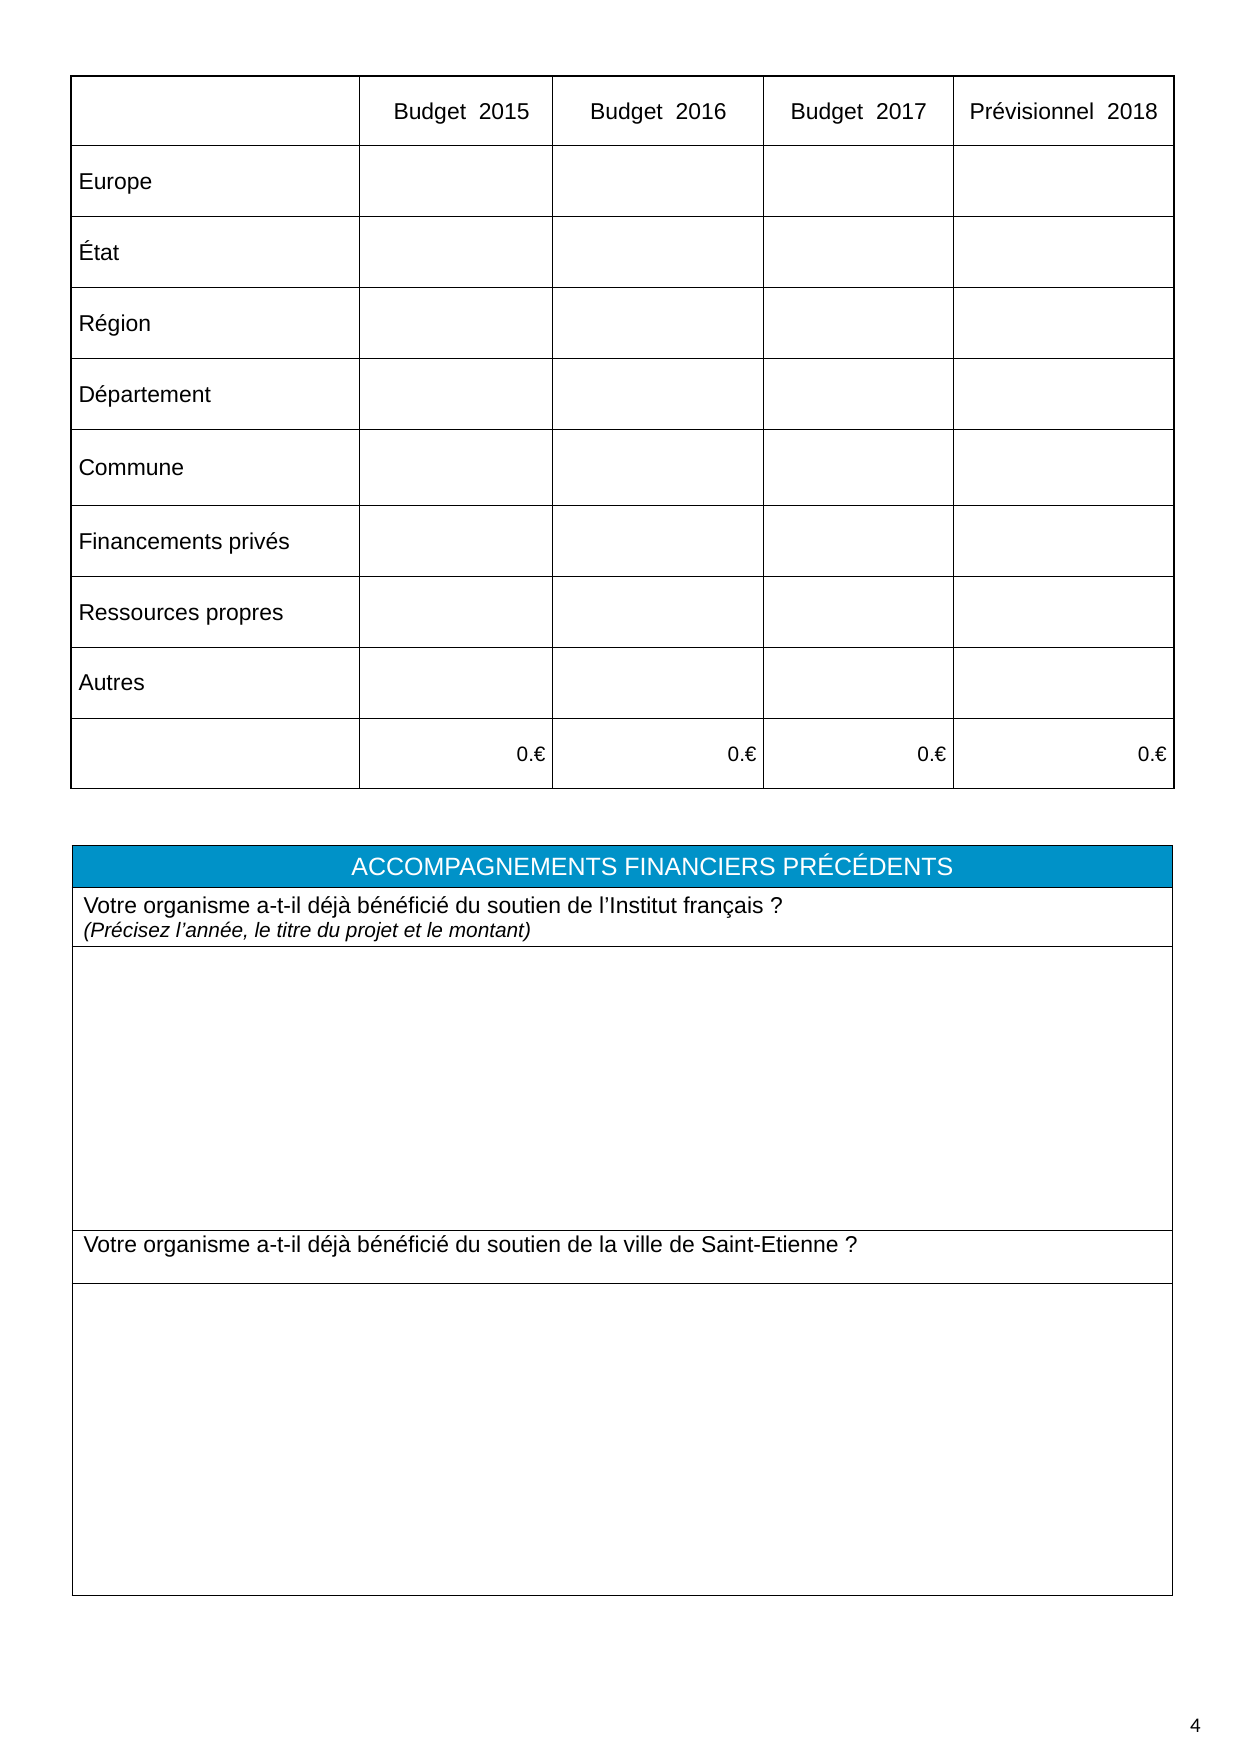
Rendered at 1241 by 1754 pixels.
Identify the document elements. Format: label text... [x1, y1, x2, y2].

table_cell 0.€ [360, 719, 552, 788]
table_cell 0.€ [764, 719, 953, 788]
table_cell [764, 146, 953, 216]
table_cell [553, 146, 763, 216]
table_cell Budget_2016 [553, 77, 763, 145]
table_cell [764, 577, 953, 647]
table_cell Autres [72, 648, 359, 717]
table_cell [72, 719, 359, 788]
table_cell 0.€ [954, 719, 1173, 788]
table_header ACCOMPAGNEMENTS FINANCIERS PRÉCÉDENTS [73, 846, 1172, 887]
table_cell [72, 77, 359, 145]
table_cell Commune [72, 430, 359, 505]
table_cell Budget_2017 [764, 77, 953, 145]
table_cell État [72, 217, 359, 287]
table_cell Département [72, 359, 359, 429]
table_cell [954, 359, 1173, 429]
table_cell [954, 430, 1173, 505]
table_cell [360, 288, 552, 358]
table_cell [954, 288, 1173, 358]
table_cell Ressources propres [72, 577, 359, 647]
table_cell Prévisionnel_2018 [954, 77, 1173, 145]
table_cell [954, 506, 1173, 576]
table_cell [553, 506, 763, 576]
table_cell Région [72, 288, 359, 358]
table_cell [553, 648, 763, 717]
table_cell [360, 648, 552, 717]
table_cell [954, 648, 1173, 717]
table_cell [764, 217, 953, 287]
table_cell [954, 577, 1173, 647]
table_cell [360, 577, 552, 647]
table_cell [764, 430, 953, 505]
table_cell Votre organisme a-t-il déjà bénéficié du soutien de l’Institut français ? (Précisez l’année, le titre du projet et le montant) [73, 888, 1172, 946]
table_cell Budget_2015 [360, 77, 552, 145]
table_cell [764, 506, 953, 576]
table_cell [360, 217, 552, 287]
table_cell [360, 430, 552, 505]
table_cell [553, 430, 763, 505]
table_cell [360, 359, 552, 429]
table_cell [764, 648, 953, 717]
table_cell [360, 146, 552, 216]
table_cell [553, 217, 763, 287]
table_cell 0.€ [553, 719, 763, 788]
table_cell [954, 146, 1173, 216]
table_cell Europe [72, 146, 359, 216]
table_cell [764, 288, 953, 358]
table_cell Financements privés [72, 506, 359, 576]
table_cell [73, 1284, 1172, 1595]
table_cell [553, 359, 763, 429]
table_cell [553, 288, 763, 358]
table_cell [73, 947, 1172, 1230]
table_cell [553, 577, 763, 647]
table_cell [954, 217, 1173, 287]
table_cell Votre organisme a-t-il déjà bénéficié du soutien de la ville de Saint-Etienne ? [73, 1231, 1172, 1283]
table_cell [360, 506, 552, 576]
table_cell [764, 359, 953, 429]
